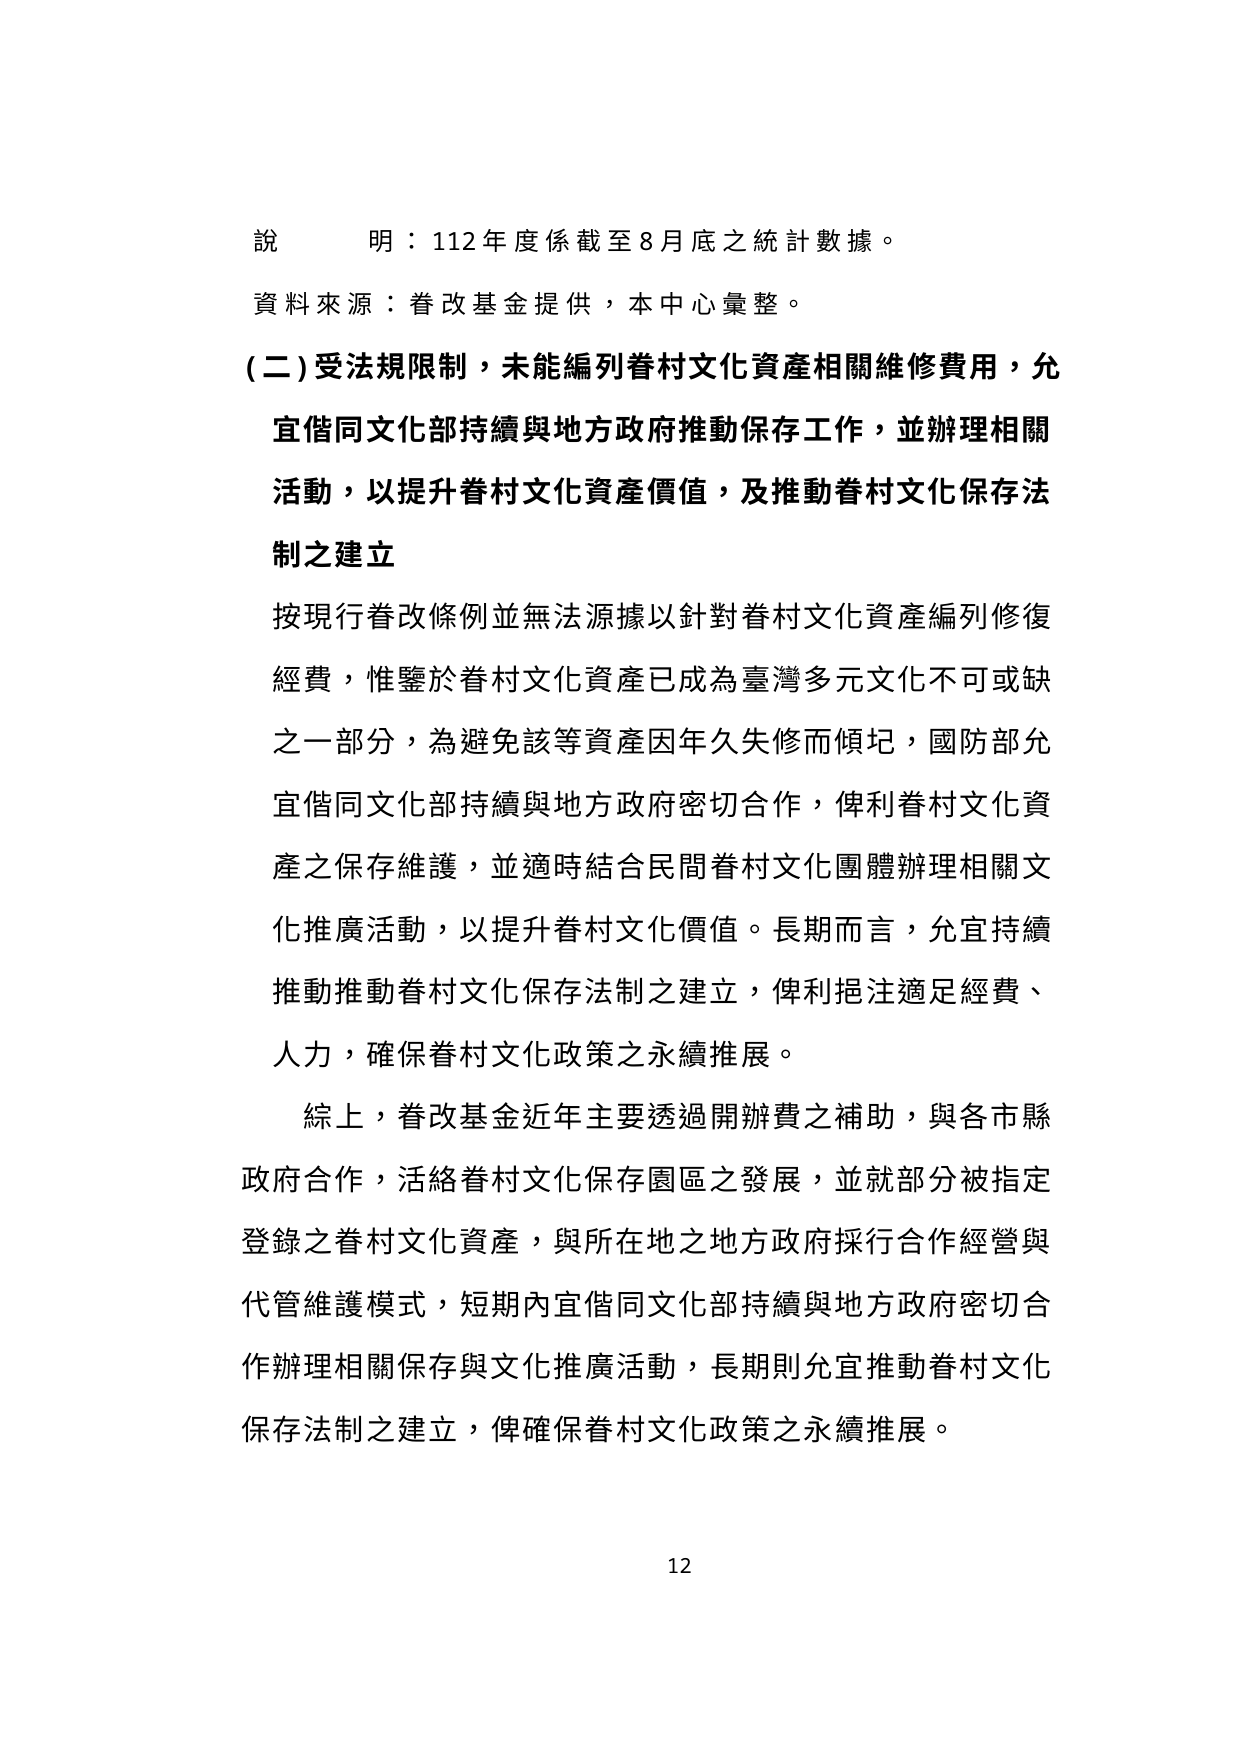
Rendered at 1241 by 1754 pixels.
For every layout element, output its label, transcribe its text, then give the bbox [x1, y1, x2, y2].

text (二)受法規限制，未能編列眷村文化資產相關維修費用，允宜偕同文化部持續與地方政府推動保存工作，並辦理相關活動，以提升眷村文化資產價值，及推動眷村文化保存法制之建立 [236, 323, 1063, 573]
text 綜上，眷改基金近年主要透過開辦費之補助，與各市縣政府合作，活絡眷村文化保存園區之發展，並就部分被指定登錄之眷村文化資產，與所在地之地方政府採行合作經營與代管維護模式，短期內宜偕同文化部持續與地方政府密切合作辦理相關保存與文化推廣活動，長期則允宜推動眷村文化保存法制之建立，俾確保眷村文化政策之永續推展。 [236, 1073, 1063, 1448]
text 說 明：112年度係截至8月底之統計數據。 [250, 198, 1063, 261]
text 按現行眷改條例並無法源據以針對眷村文化資產編列修復經費，惟鑒於眷村文化資產已成為臺灣多元文化不可或缺之一部分，為避免該等資產因年久失修而傾圮，國防部允宜偕同文化部持續與地方政府密切合作，俾利眷村文化資產之保存維護，並適時結合民間眷村文化團體辦理相關文化推廣活動，以提升眷村文化價值。長期而言，允宜持續推動推動眷村文化保存法制之建立，俾利挹注適足經費、人力，確保眷村文化政策之永續推展。 [266, 573, 1063, 1073]
text 資料來源：眷改基金提供，本中心彙整。 [247, 261, 1063, 323]
